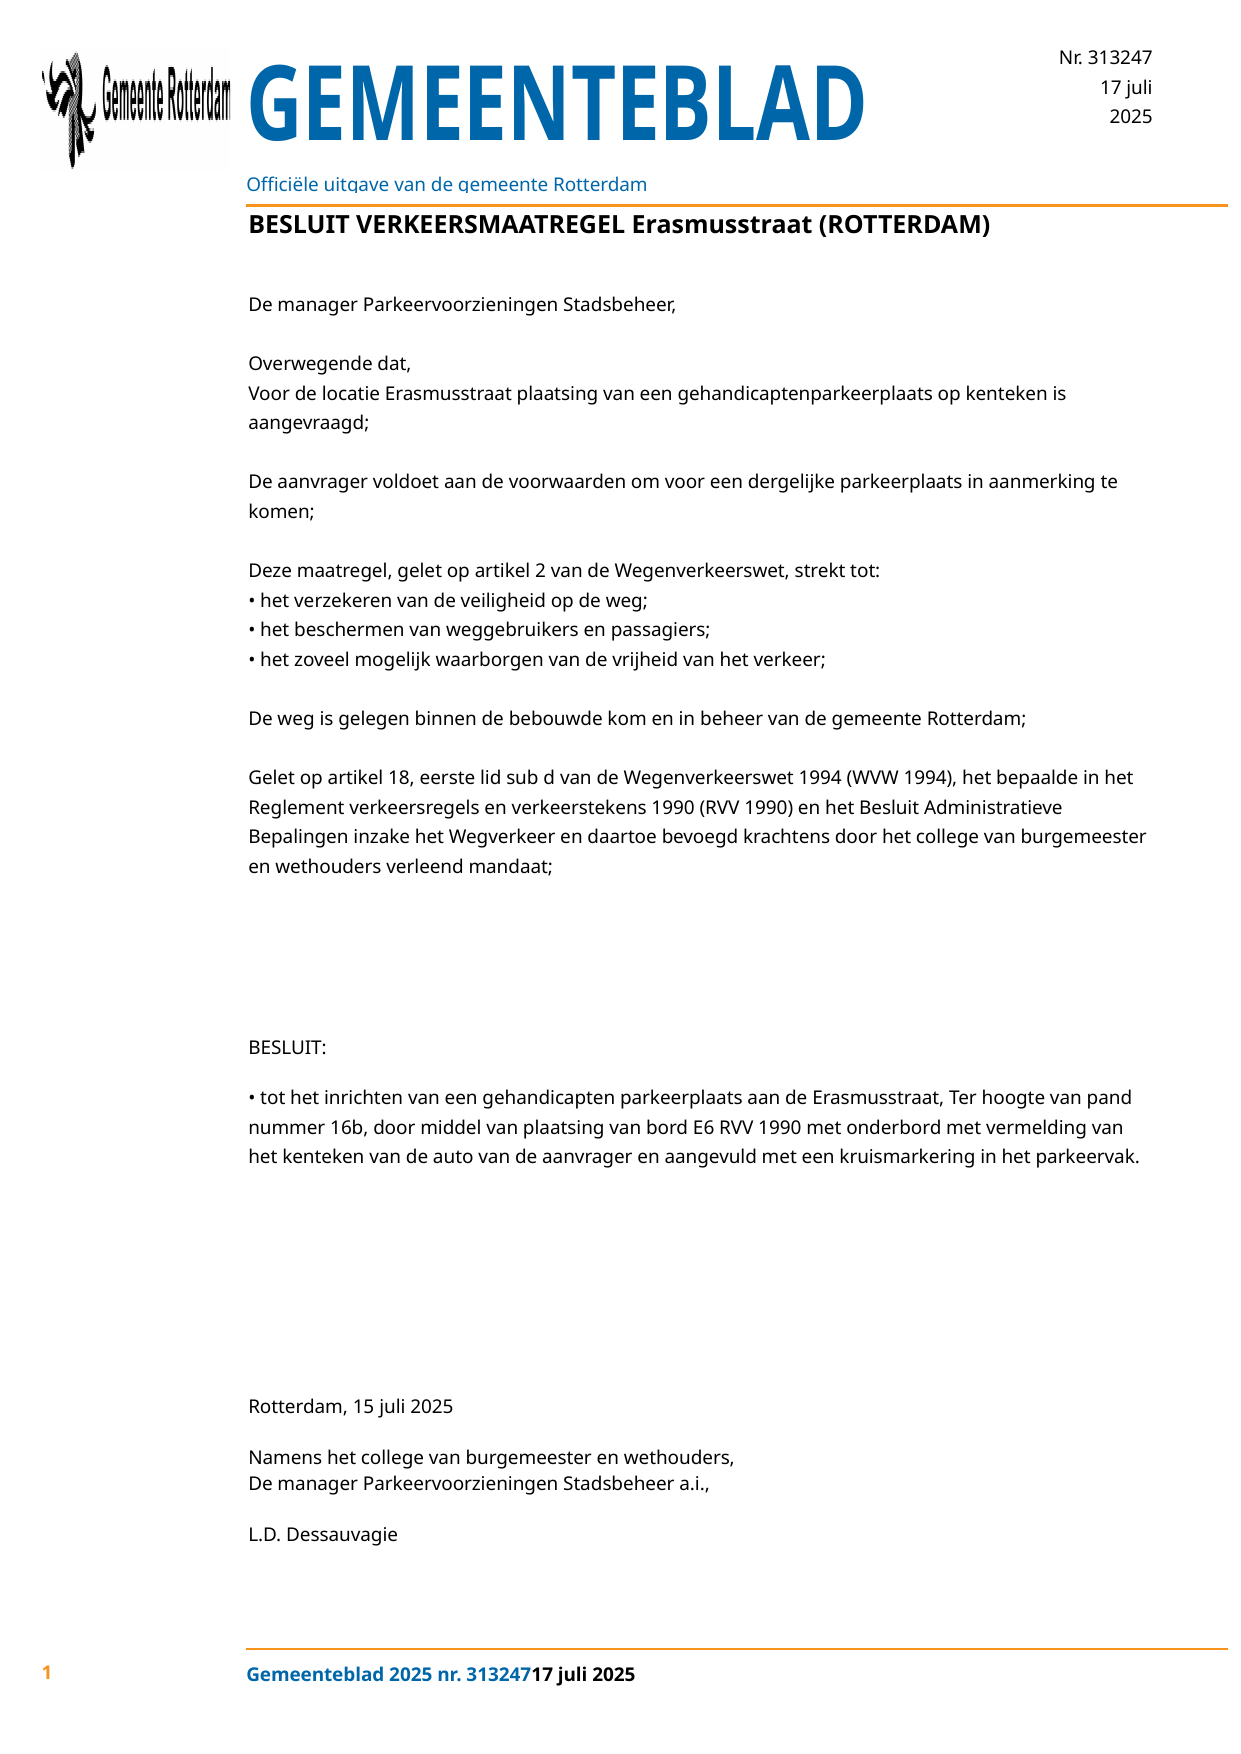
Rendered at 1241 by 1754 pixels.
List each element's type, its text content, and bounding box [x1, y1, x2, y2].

text De aanvrager voldoet aan de voorwaarden om voor een dergelijke parkeerplaats in aanmerking te komen; [248, 468, 1152, 524]
text Deze maatregel, gelet op artikel 2 van de Wegenverkeerswet, strekt tot: [248, 557, 1152, 583]
text • het beschermen van weggebruikers en passagiers; [248, 616, 1152, 642]
text BESLUIT: [248, 1034, 1152, 1060]
text Voor de locatie Erasmusstraat plaatsing van een gehandicaptenparkeerplaats op kenteken is aangevraagd; [248, 380, 1152, 435]
text Rotterdam, 15 juli 2025 [248, 1393, 1152, 1419]
text Gelet op artikel 18, eerste lid sub d van de Wegenverkeerswet 1994 (WVW 1994), het bepaalde in het Reglement verkeersregels en verkeerstekens 1990 (RVV 1990) en het Besluit Administratieve Bepalingen inzake het Wegverkeer en daartoe bevoegd krachtens door het college van burgemeester en wethouders verleend mandaat; [248, 764, 1152, 879]
text De manager Parkeervoorzieningen Stadsbeheer a.i., [248, 1470, 1152, 1496]
text Overwegende dat, [248, 350, 1152, 376]
text • tot het inrichten van een gehandicapten parkeerplaats aan de Erasmusstraat, Ter hoogte van pand nummer 16b, door middel van plaatsing van bord E6 RVV 1990 met onderbord met vermelding van het kenteken van de auto van de aanvrager en aangevuld met een kruismarkering in het parkeervak. [248, 1084, 1152, 1169]
text De manager Parkeervoorzieningen Stadsbeheer, [248, 291, 1152, 317]
text L.D. Dessauvagie [248, 1522, 1152, 1547]
text Namens het college van burgemeester en wethouders, [248, 1444, 1152, 1470]
picture [41, 47, 231, 172]
text • het verzekeren van de veiligheid op de weg; [248, 587, 1152, 613]
text BESLUIT VERKEERSMAATREGEL Erasmusstraat (ROTTERDAM) [248, 207, 1152, 241]
text De weg is gelegen binnen de bebouwde kom en in beheer van de gemeente Rotterdam; [248, 705, 1152, 731]
text • het zoveel mogelijk waarborgen van de vrijheid van het verkeer; [248, 646, 1152, 672]
